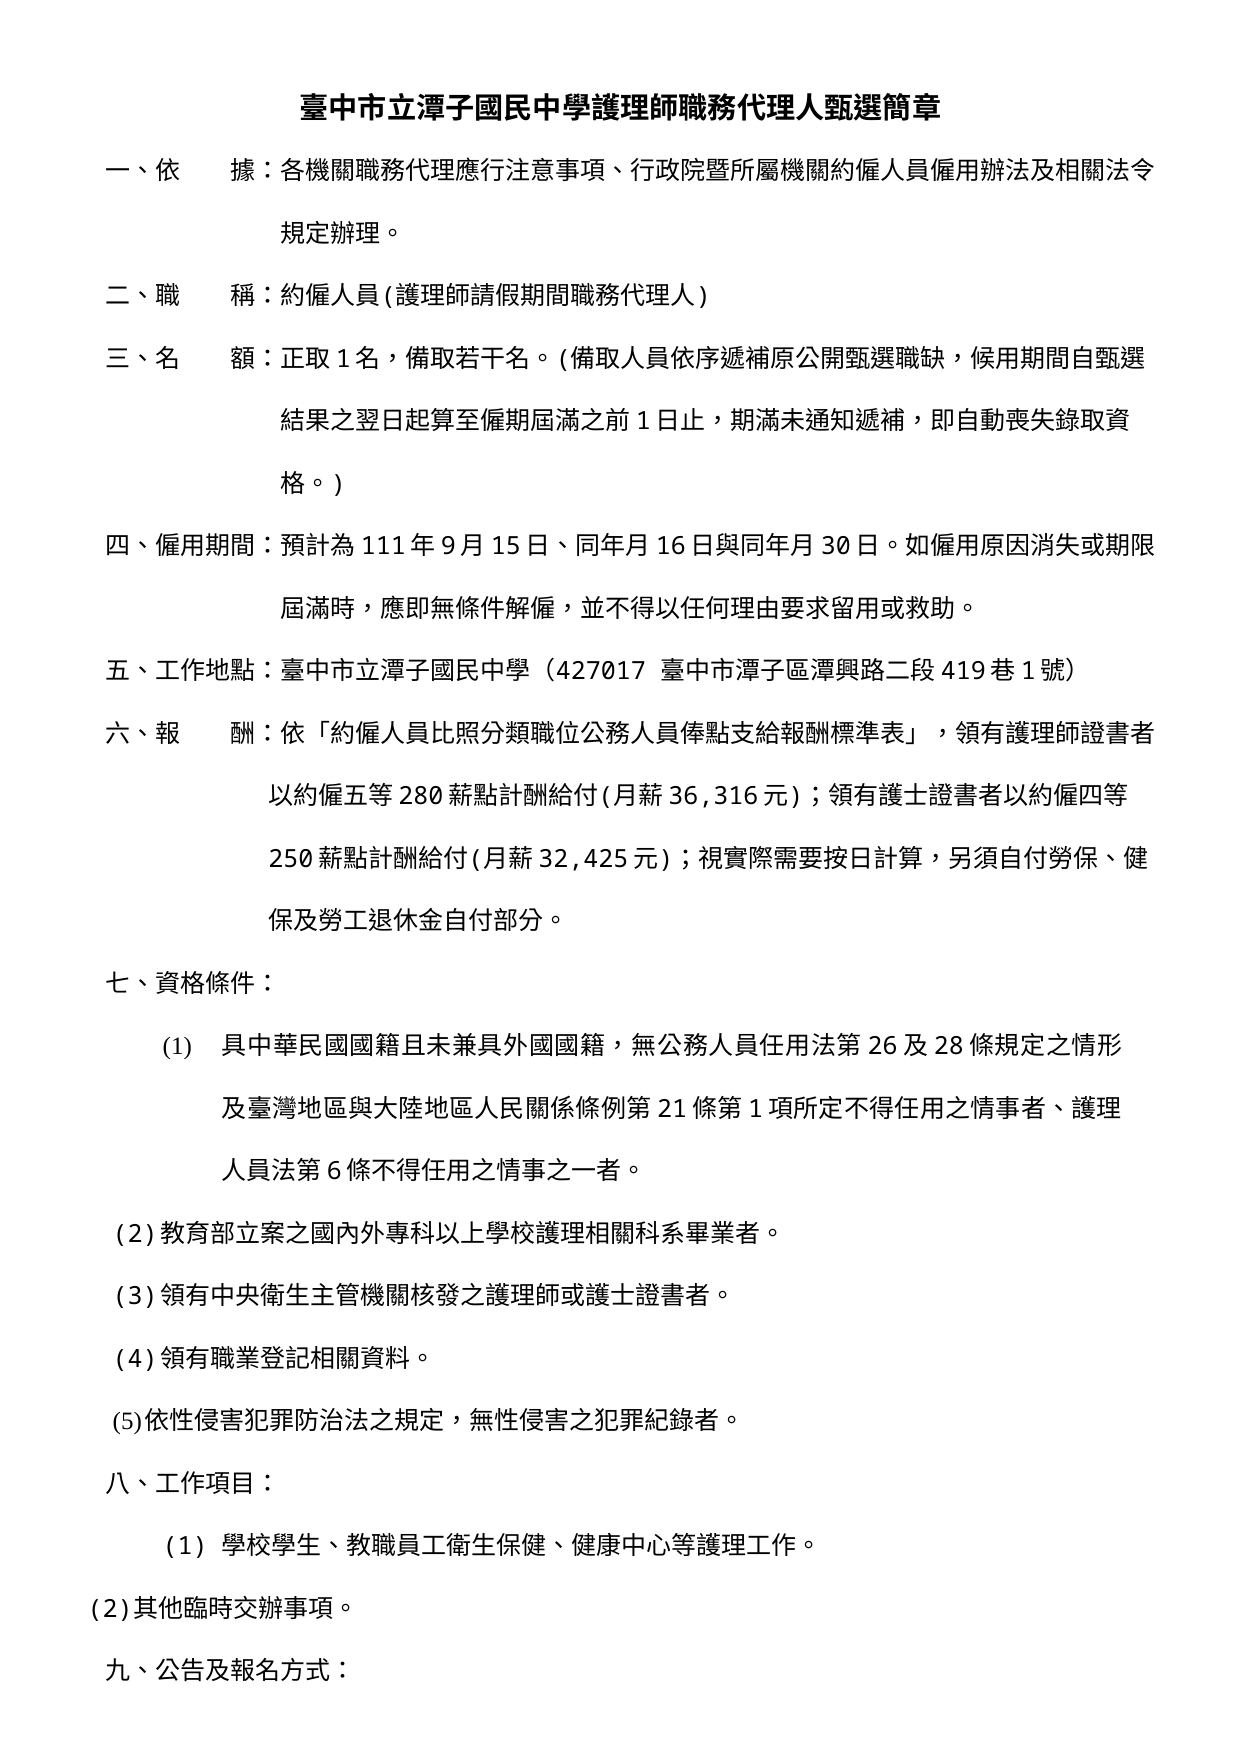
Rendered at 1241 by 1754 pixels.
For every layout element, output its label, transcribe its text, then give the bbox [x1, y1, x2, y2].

text 四、僱用期間：預計為111年9月15日、同年月16日與同年月30日。如僱用原因消失或期限屆滿時，應即無條件解僱，並不得以任何理由要求留用或救助。 [106, 502, 1157, 627]
text 五、工作地點：臺中市立潭子國民中學（427017 臺中市潭子區潭興路二段419巷1號） [106, 627, 1157, 689]
text 六、報 酬：依「約僱人員比照分類職位公務人員俸點支給報酬標準表」，領有護理師證書者以約僱五等280薪點計酬給付(月薪36,316元)；領有護士證書者以約僱四等250薪點計酬給付(月薪32,425元)；視實際需要按日計算，另須自付勞保、健保及勞工退休金自付部分。 [106, 689, 1157, 939]
list 學校學生、教職員工衛生保健、健康中心等護理工作。 [162, 1502, 1122, 1564]
text 九、公告及報名方式： [106, 1627, 1122, 1689]
text 臺中市立潭子國民中學護理師職務代理人甄選簡章 [118, 64, 1122, 127]
list 領有職業登記相關資料。 [112, 1314, 1157, 1377]
list 領有中央衛生主管機關核發之護理師或護士證書者。 [112, 1252, 1157, 1314]
list 教育部立案之國內外專科以上學校護理相關科系畢業者。 [112, 1189, 1122, 1252]
list 其他臨時交辦事項。 [87, 1564, 1122, 1627]
text 八、工作項目： [106, 1439, 1122, 1502]
list 依性侵害犯罪防治法之規定，無性侵害之犯罪紀錄者。 [112, 1377, 1157, 1439]
list 具中華民國國籍且未兼具外國國籍，無公務人員任用法第26及28條規定之情形及臺灣地區與大陸地區人民關係條例第21條第1項所定不得任用之情事者、護理人員法第6條不得任用之情事之一者。 [162, 1002, 1122, 1189]
text 一、依 據：各機關職務代理應行注意事項、行政院暨所屬機關約僱人員僱用辦法及相關法令規定辦理。 [106, 127, 1157, 252]
text 二、職 稱：約僱人員(護理師請假期間職務代理人) [106, 252, 1157, 314]
text 七、資格條件： [106, 939, 1157, 1002]
text 三、名 額：正取1名，備取若干名。(備取人員依序遞補原公開甄選職缺，候用期間自甄選結果之翌日起算至僱期屆滿之前1日止，期滿未通知遞補，即自動喪失錄取資格。) [106, 314, 1157, 502]
